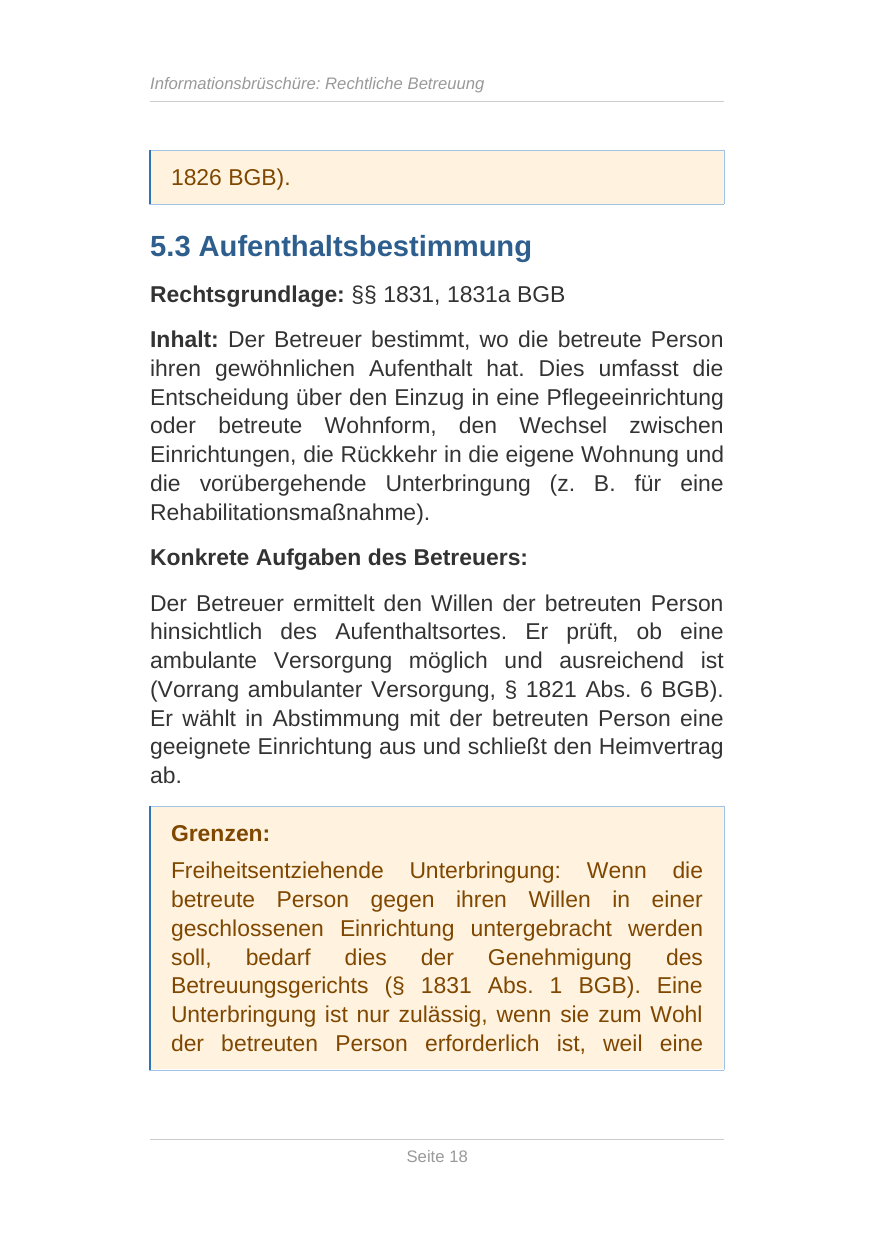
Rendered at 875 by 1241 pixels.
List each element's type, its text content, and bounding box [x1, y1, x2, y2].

table_header 1826 BGB). [151, 151, 724, 204]
text Der Betreuer ermittelt den Willen der betreuten Person hinsichtlich des Aufenthaltsortes. Er prüft, ob eine ambulante Versorgung möglich und ausreichend ist (Vorrang ambulanter Versorgung, § 1821 Abs. 6 BGB). Er wählt in Abstimmung mit der betreuten Person eine geeignete Einrichtung aus und schließt den Heimvertrag ab. [150, 588, 724, 789]
table_header Grenzen: Freiheitsentziehende Unterbringung: Wenn die betreute Person gegen ihren Willen in einer geschlossenen Einrichtung untergebracht werden soll, bedarf dies der Genehmigung des Betreuungsgerichts (§ 1831 Abs. 1 BGB). Eine Unterbringung ist nur zulässig, wenn sie zum Wohl der betreuten Person erforderlich ist, weil eine [151, 807, 724, 1069]
text Inhalt: Der Betreuer bestimmt, wo die betreute Person ihren gewöhnlichen Aufenthalt hat. Dies umfasst die Entscheidung über den Einzug in eine Pflegeeinrichtung oder betreute Wohnform, den Wechsel zwischen Einrichtungen, die Rückkehr in die eigene Wohnung und die vorübergehende Unterbringung (z. B. für eine Rehabilitationsmaßnahme). [150, 325, 724, 526]
text Rechtsgrundlage: §§ 1831, 1831a BGB [150, 279, 724, 308]
subtitle 5.3 Aufenthaltsbestimmung [150, 229, 724, 263]
text Konkrete Aufgaben des Betreuers: [150, 543, 724, 571]
